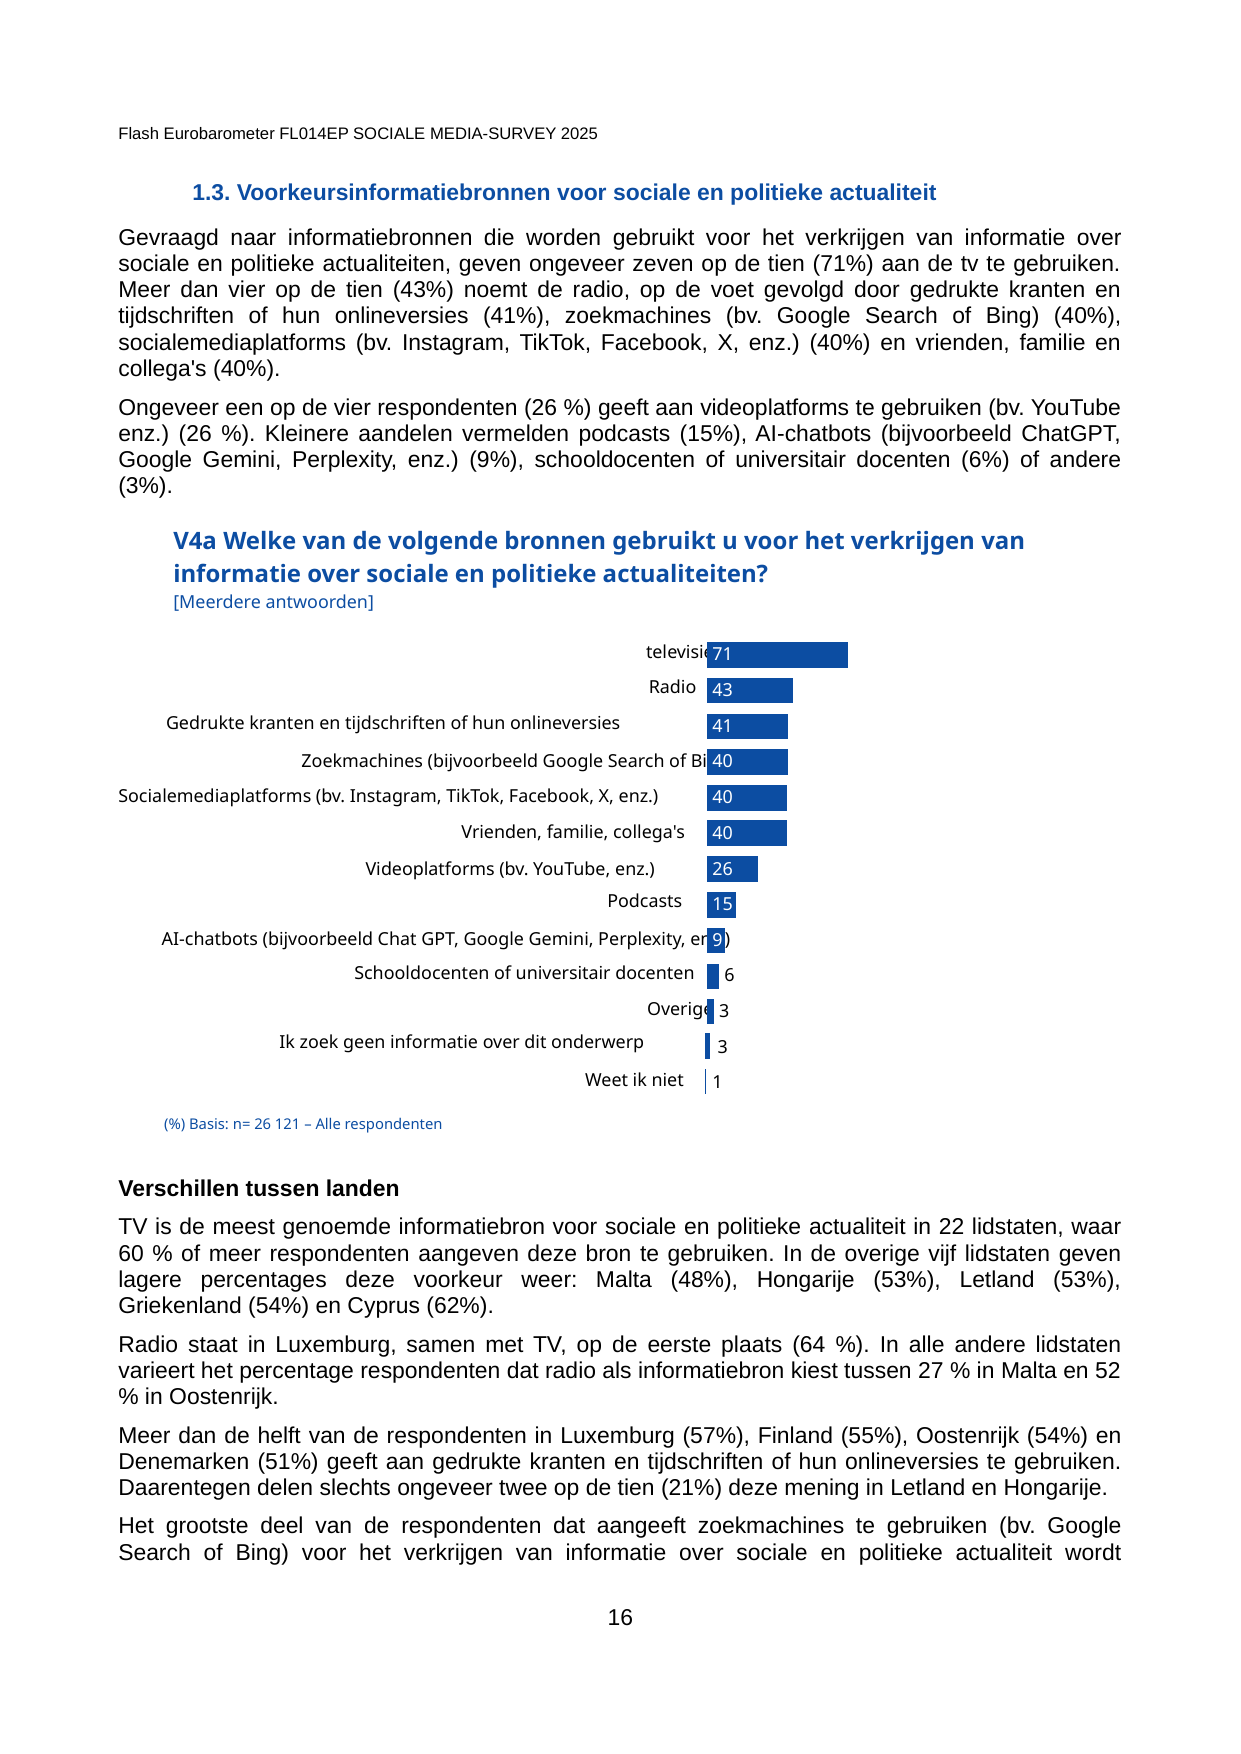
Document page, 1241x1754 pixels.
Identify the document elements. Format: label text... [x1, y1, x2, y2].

text Meer dan de helft van de respondenten in Luxemburg (57%), Finland (55%), Oostenrijk (54%) en Denemarken (51%) geeft aan gedrukte kranten en tijdschriften of hun onlineversies te gebruiken. Daarentegen delen slechts ongeveer twee op de tien (21%) deze mening in Letland en Hongarije. [118, 1422, 1122, 1501]
text Het grootste deel van de respondenten dat aangeeft zoekmachines te gebruiken (bv. Google Search of Bing) voor het verkrijgen van informatie over sociale en politieke actualiteit wordt [118, 1512, 1122, 1565]
text TV is de meest genoemde informatiebron voor sociale en politieke actualiteit in 22 lidstaten, waar 60 % of meer respondenten aangeven deze bron te gebruiken. In de overige vijf lidstaten geven lagere percentages deze voorkeur weer: Malta (48%), Hongarije (53%), Letland (53%), Griekenland (54%) en Cyprus (62%). [118, 1213, 1122, 1319]
subtitle 1.3. Voorkeursinformatiebronnen voor sociale en politieke actualiteit [118, 179, 1122, 205]
text Verschillen tussen landen [118, 1175, 1122, 1201]
text Radio staat in Luxemburg, samen met TV, op de eerste plaats (64 %). In alle andere lidstaten varieert het percentage respondenten dat radio als informatiebron kiest tussen 27 % in Malta en 52 % in Oostenrijk. [118, 1331, 1122, 1410]
text Ongeveer een op de vier respondenten (26 %) geeft aan videoplatforms te gebruiken (bv. YouTube enz.) (26 %). Kleinere aandelen vermelden podcasts (15%), AI-chatbots (bijvoorbeeld ChatGPT, Google Gemini, Perplexity, enz.) (9%), schooldocenten of universitair docenten (6%) of andere (3%). [118, 393, 1122, 499]
text Gevraagd naar informatiebronnen die worden gebruikt voor het verkrijgen van informatie over sociale en politieke actualiteiten, geven ongeveer zeven op de tien (71%) aan de tv te gebruiken. Meer dan vier op de tien (43%) noemt de radio, op de voet gevolgd door gedrukte kranten en tijdschriften of hun onlineversies (41%), zoekmachines (bv. Google Search of Bing) (40%), socialemediaplatforms (bv. Instagram, TikTok, Facebook, X, enz.) (40%) en vrienden, familie en collega's (40%). [118, 223, 1122, 382]
